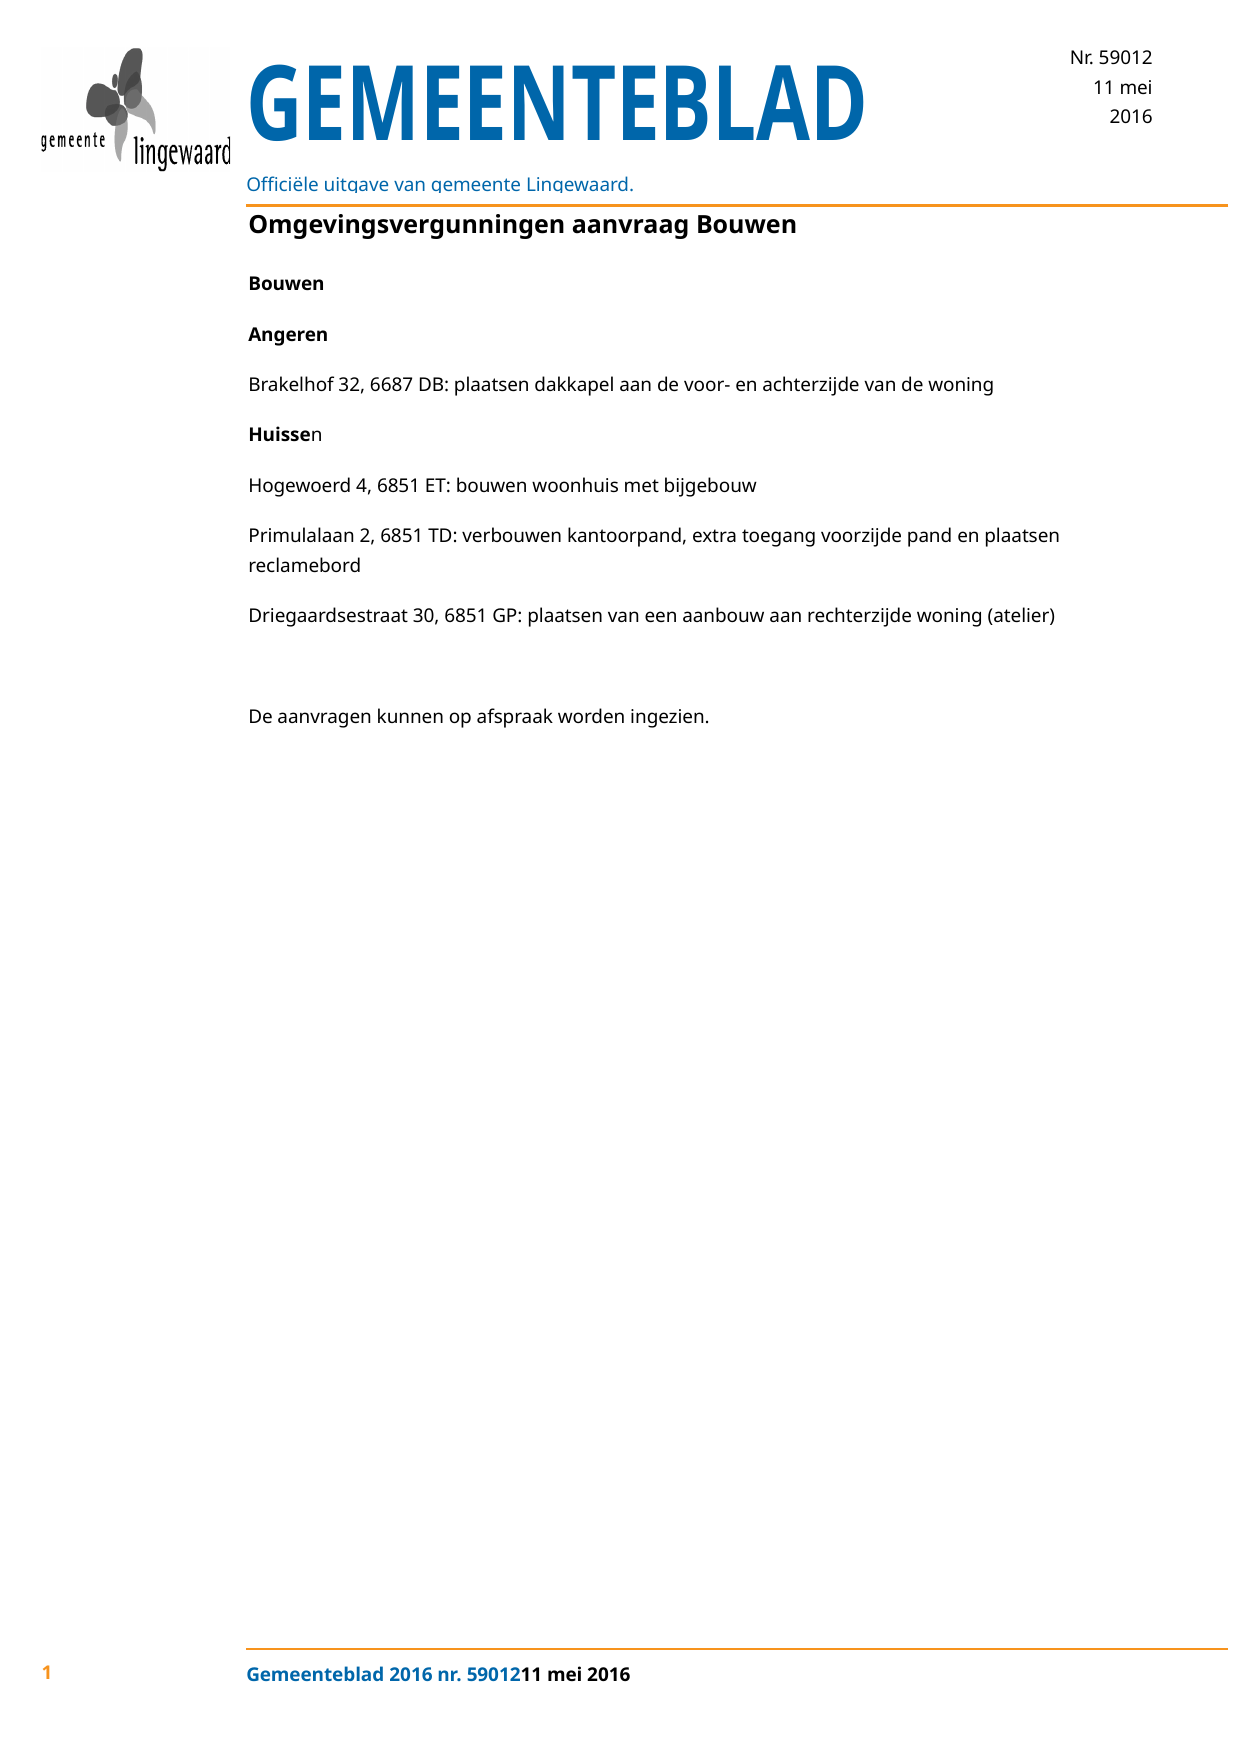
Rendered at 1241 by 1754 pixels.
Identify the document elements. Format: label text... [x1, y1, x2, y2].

text De aanvragen kunnen op afspraak worden ingezien. [248, 703, 1152, 729]
text Primulalaan 2, 6851 TD: verbouwen kantoorpand, extra toegang voorzijde pand en plaatsen reclamebord [248, 522, 1152, 578]
text Huissen [248, 422, 1152, 447]
picture [41, 47, 231, 172]
text Brakelhof 32, 6687 DB: plaatsen dakkapel aan de voor- en achterzijde van de woning [248, 371, 1152, 397]
text Angeren [248, 321, 1152, 346]
text Driegaardsestraat 30, 6851 GP: plaatsen van een aanbouw aan rechterzijde woning (atelier) [248, 602, 1152, 628]
text Hogewoerd 4, 6851 ET: bouwen woonhuis met bijgebouw [248, 472, 1152, 498]
text Omgevingsvergunningen aanvraag Bouwen [248, 207, 1152, 241]
text Bouwen [248, 270, 1152, 296]
